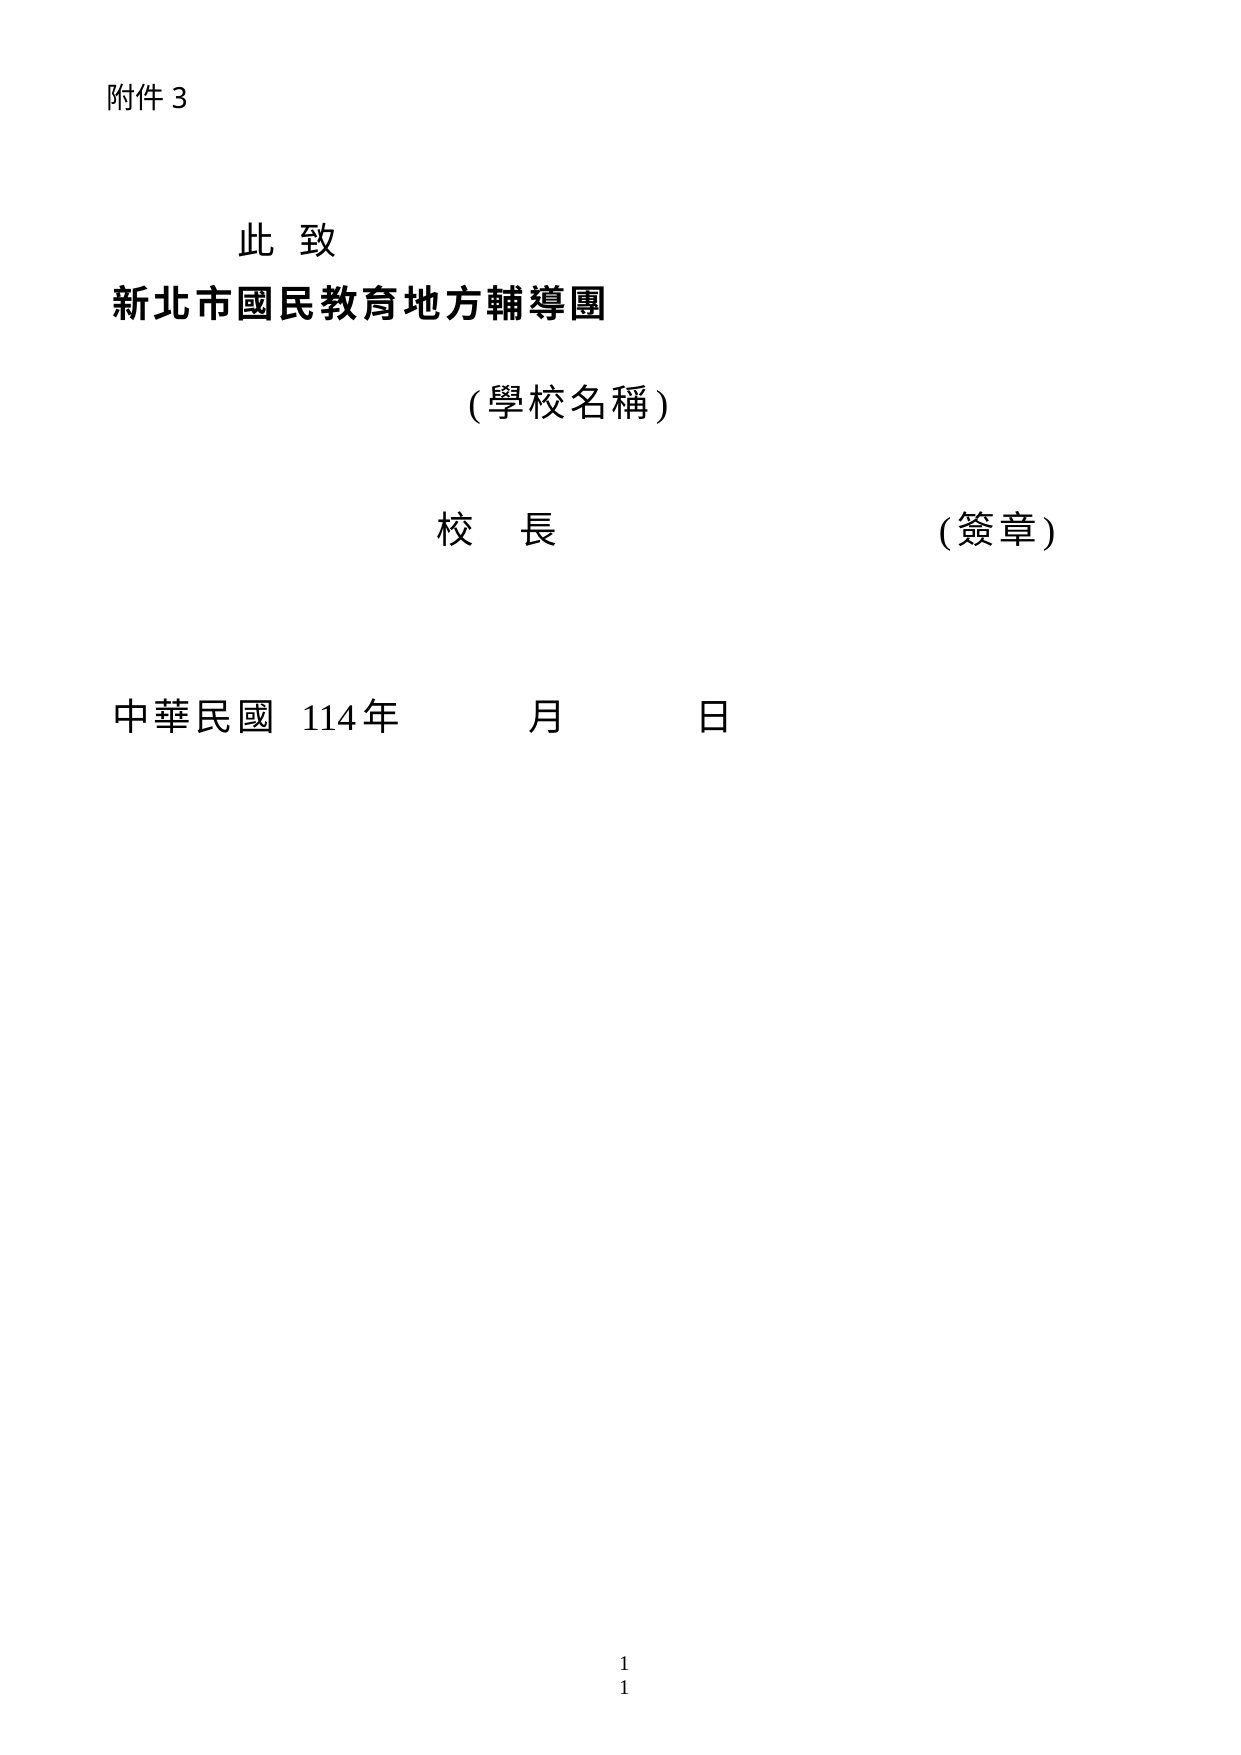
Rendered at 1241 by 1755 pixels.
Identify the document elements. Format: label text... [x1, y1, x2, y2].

text 校 長 (簽章) [156, 447, 1059, 572]
text (學校名稱) [455, 322, 988, 447]
text 新北市國民教育地方輔導團 [110, 259, 1131, 322]
text 此 致 [110, 197, 1131, 259]
text 中華民國 114年 月 日 [110, 634, 1131, 759]
